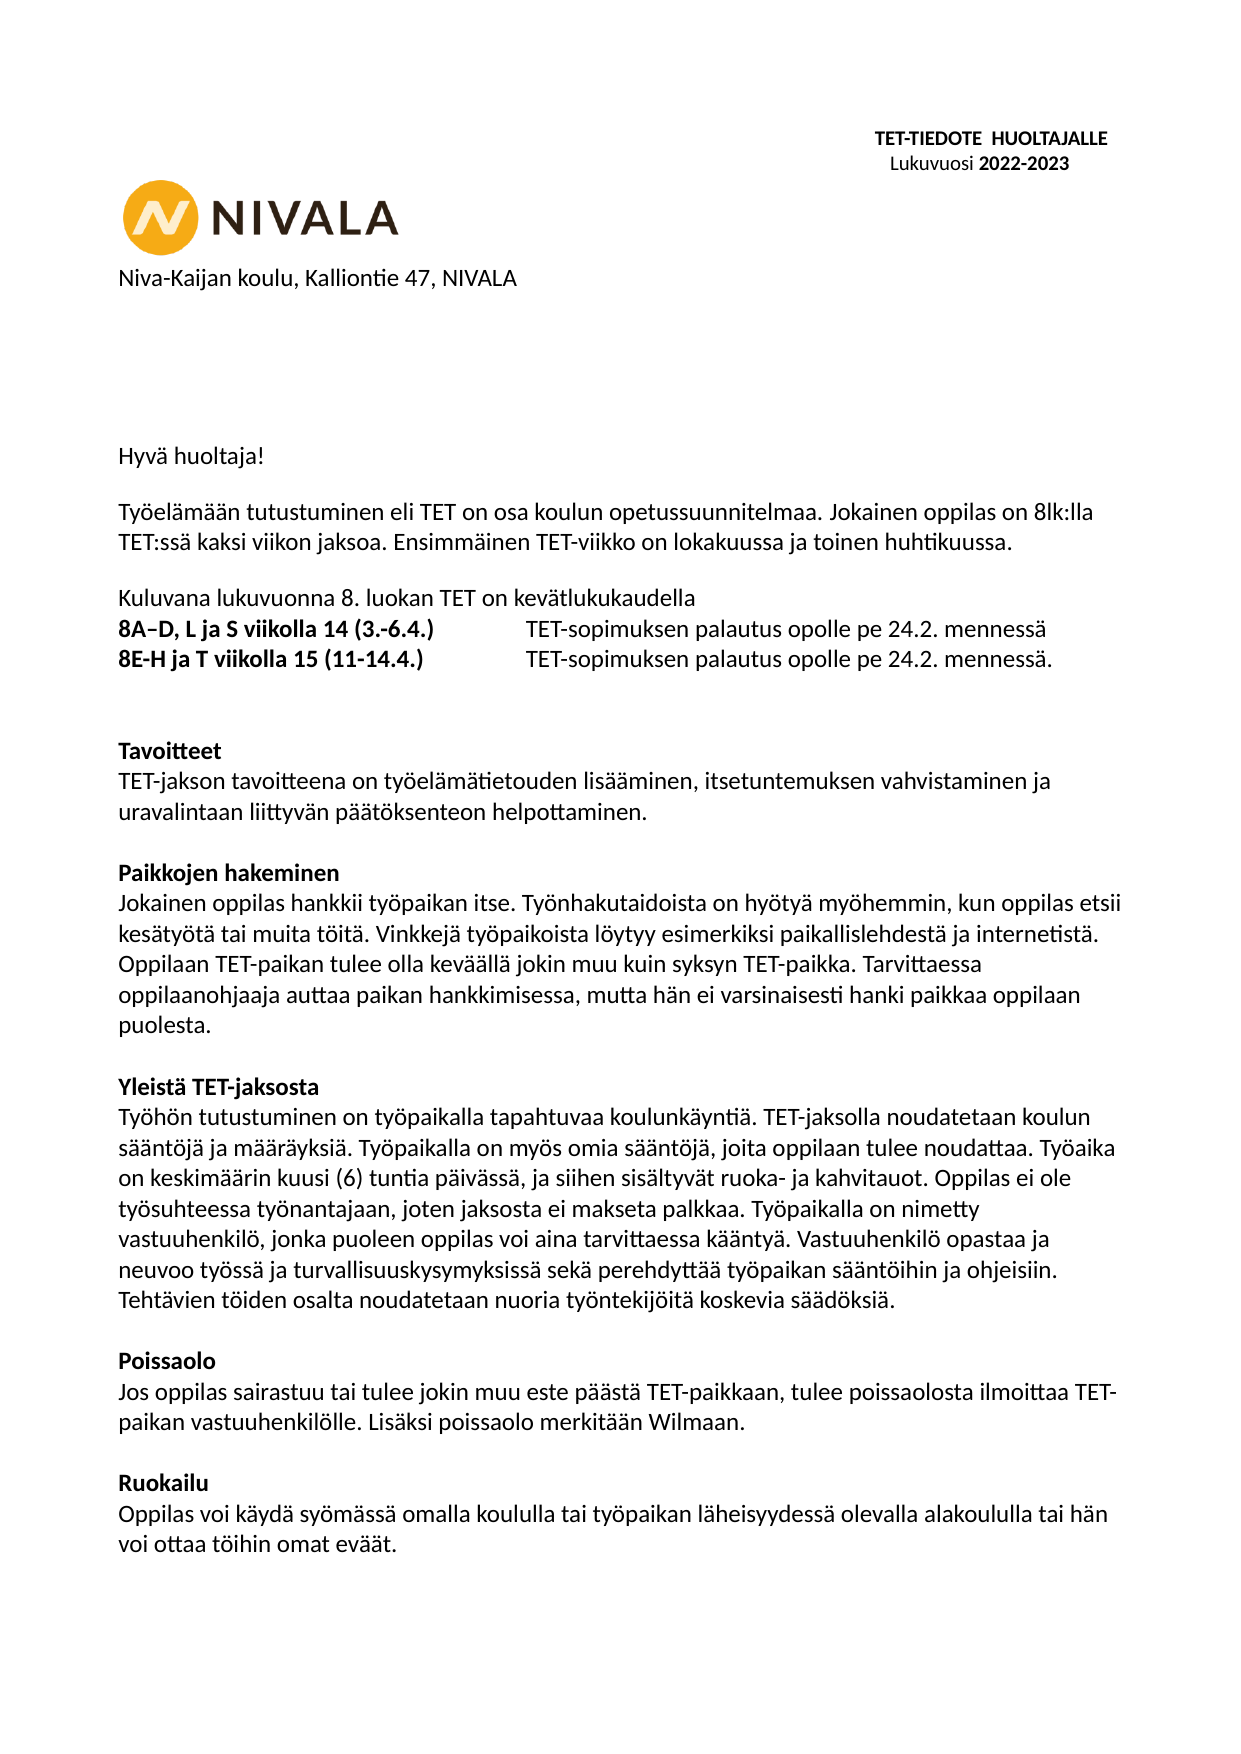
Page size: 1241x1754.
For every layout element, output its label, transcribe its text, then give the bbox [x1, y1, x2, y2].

text Työhön tutustuminen on työpaikalla tapahtuvaa koulunkäyntiä. TET-jaksolla noudatetaan koulun sääntöjä ja määräyksiä. Työpaikalla on myös omia sääntöjä, joita oppilaan tulee noudattaa. Työaika on keskimäärin kuusi (6) tuntia päivässä, ja siihen sisältyvät ruoka- ja kahvitauot. Oppilas ei ole työsuhteessa työnantajaan, joten jaksosta ei makseta palkkaa. Työpaikalla on nimetty vastuuhenkilö, jonka puoleen oppilas voi aina tarvittaessa kääntyä. Vastuuhenkilö opastaa ja neuvoo työssä ja turvallisuuskysymyksissä sekä perehdyttää työpaikan sääntöihin ja ohjeisiin. Tehtävien töiden osalta noudatetaan nuoria työntekijöitä koskevia säädöksiä. [118, 1101, 1122, 1315]
text Niva-Kaijan koulu, Kalliontie 47, NIVALA [118, 262, 1122, 292]
text Poissaolo [118, 1345, 1122, 1376]
text Yleistä TET-jaksosta [118, 1071, 1122, 1101]
text Paikkojen hakeminen [118, 857, 1122, 888]
text Oppilas voi käydä syömässä omalla koululla tai työpaikan läheisyydessä olevalla alakoululla tai hän voi ottaa töihin omat eväät. [118, 1498, 1122, 1559]
text Kuluvana lukuvuonna 8. luokan TET on kevätlukukaudella [118, 582, 1122, 613]
text 8A–D, L ja S viikolla 14 (3.-6.4.) TET-sopimuksen palautus opolle pe 24.2. mennessä [118, 613, 1122, 643]
text Työelämään tutustuminen eli TET on osa koulun opetussuunnitelmaa. Jokainen oppilas on 8lk:lla TET:ssä kaksi viikon jaksoa. Ensimmäinen TET-viikko on lokakuussa ja toinen huhtikuussa. [118, 496, 1122, 557]
text Ruokailu [118, 1467, 1122, 1498]
text Jos oppilas sairastuu tai tulee jokin muu este päästä TET-paikkaan, tulee poissaolosta ilmoittaa TET-paikan vastuuhenkilölle. Lisäksi poissaolo merkitään Wilmaan. [118, 1376, 1122, 1437]
text TET-jakson tavoitteena on työelämätietouden lisääminen, itsetuntemuksen vahvistaminen ja uravalintaan liittyvän päätöksenteon helpottaminen. [118, 766, 1122, 827]
text Jokainen oppilas hankkii työpaikan itse. Työnhakutaidoista on hyötyä myöhemmin, kun oppilas etsii kesätyötä tai muita töitä. Vinkkejä työpaikoista löytyy esimerkiksi paikallislehdestä ja internetistä. Oppilaan TET-paikan tulee olla keväällä jokin muu kuin syksyn TET-paikka. Tarvittaessa oppilaanohjaaja auttaa paikan hankkimisessa, mutta hän ei varsinaisesti hanki paikkaa oppilaan puolesta. [118, 888, 1122, 1040]
text Tavoitteet [118, 735, 1122, 766]
text Hyvä huoltaja! [118, 440, 1122, 471]
text 8E-H ja T viikolla 15 (11-14.4.) TET-sopimuksen palautus opolle pe 24.2. mennessä. [118, 643, 1122, 674]
